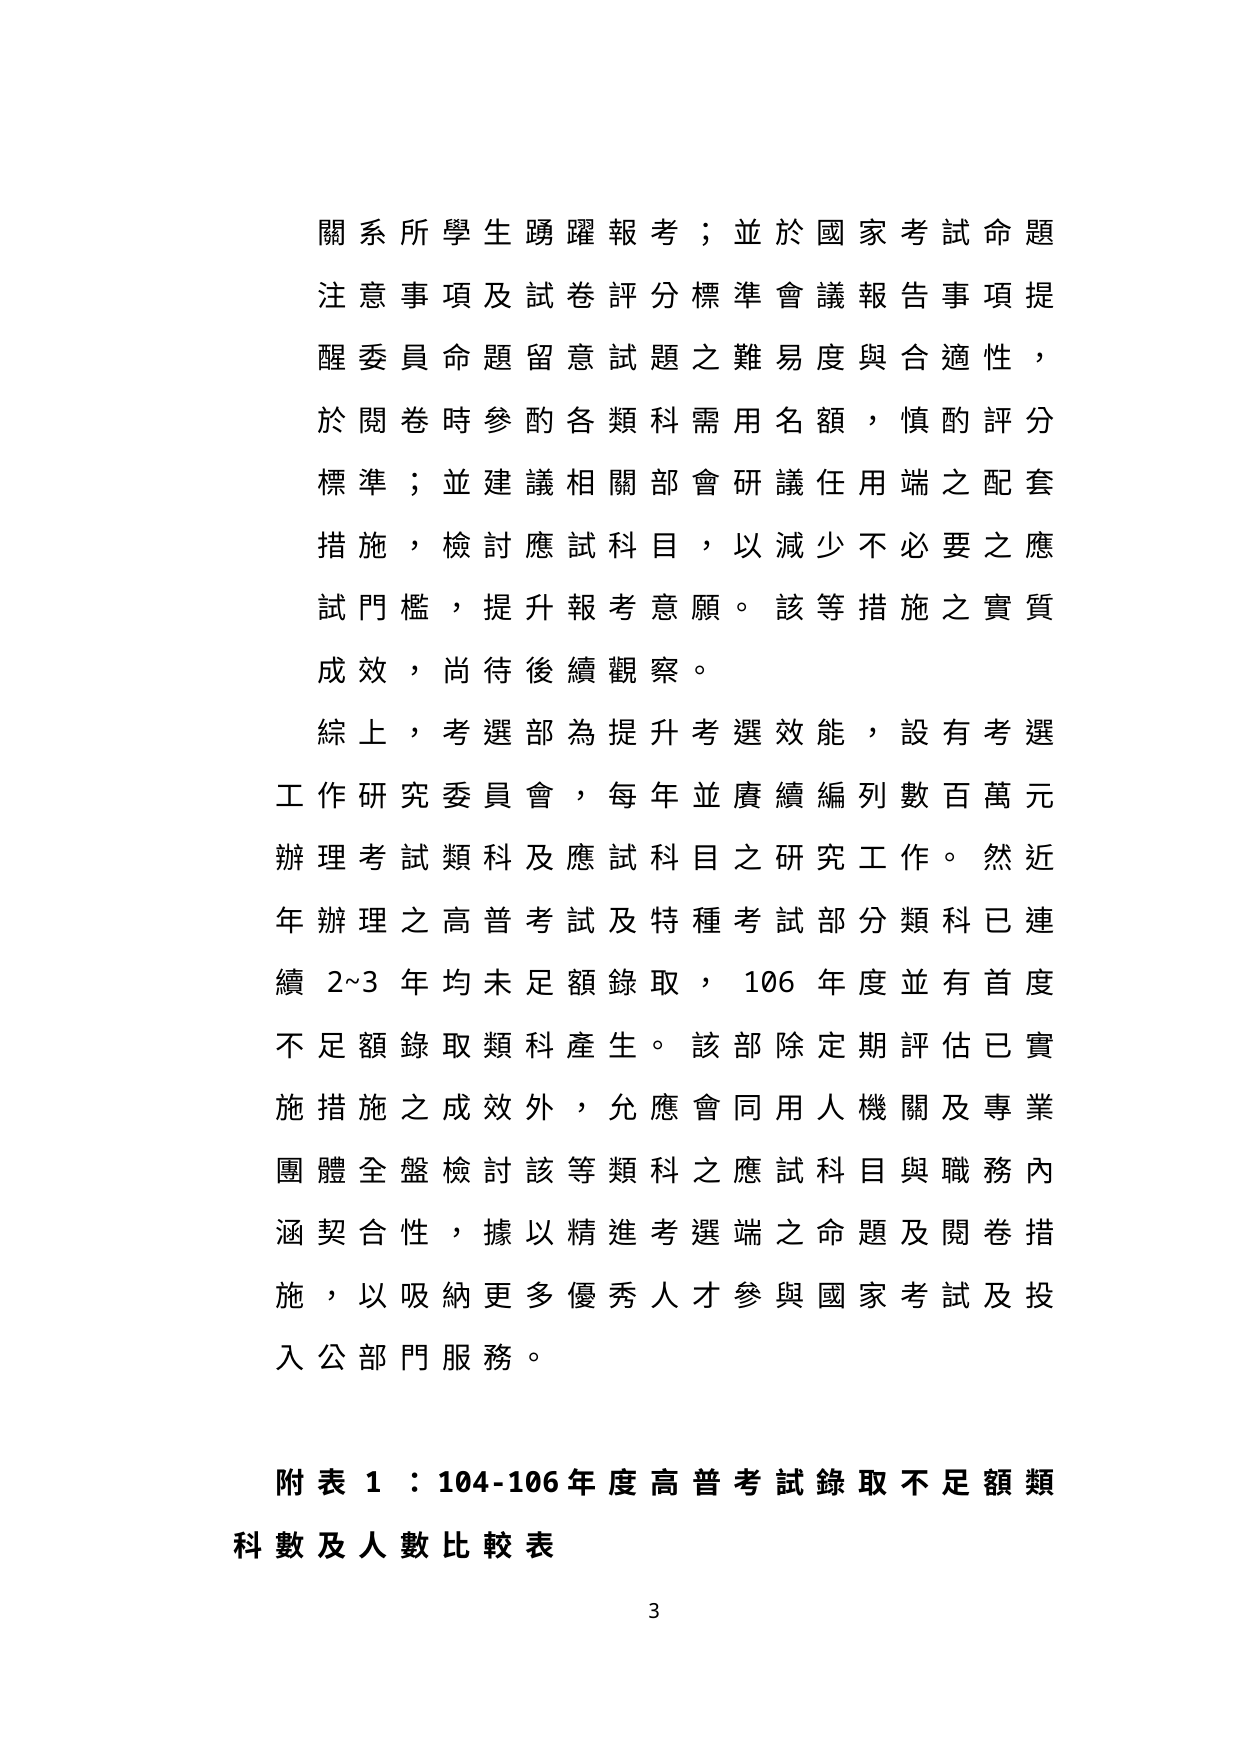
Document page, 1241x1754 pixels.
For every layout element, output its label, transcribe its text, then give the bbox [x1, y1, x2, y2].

text 綜上，考選部為提升考選效能，設有考選工作研究委員會，每年並賡續編列數百萬元辦理考試類科及應試科目之研究工作。然近年辦理之高普考試及特種考試部分類科已連續2~3年均未足額錄取，106年度並有首度不足額錄取類科產生。該部除定期評估已實施措施之成效外，允應會同用人機關及專業團體全盤檢討該等類科之應試科目與職務內涵契合性，據以精進考選端之命題及閱卷措施，以吸納更多優秀人才參與國家考試及投入公部門服務。 [244, 689, 1061, 1377]
text 詢據上開類科連年均不足額錄取之原因，考選部表示部分係因類科報考人數少或無人報考，導致選才空間有限；部分類科則因應考人成績未達50分而未能足額錄取；以及部分類科之職務內涵、工作地點或工作環境條件等因素，亦影響應考人報考及久任意願。未來將會同用人機關共同研謀精進措施，以提升各類科考試效益。目前初步採取措施為先將該等錄取不足額類科列入國家考試宣導方案中，鼓勵各大學相關系所學生踴躍報考；並於國家考試命題注意事項及試卷評分標準會議報告事項提醒委員命題留意試題之難易度與合適性，於閱卷時參酌各類科需用名額，慎酌評分標準；並建議相關部會研議任用端之配套措施，檢討應試科目，以減少不必要之應試門檻，提升報考意願。該等措施之實質成效，尚待後續觀察。 [274, 189, 1061, 689]
text 附表1：104-106年度高普考試錄取不足額類科數及人數比較表 [216, 1439, 1061, 1564]
